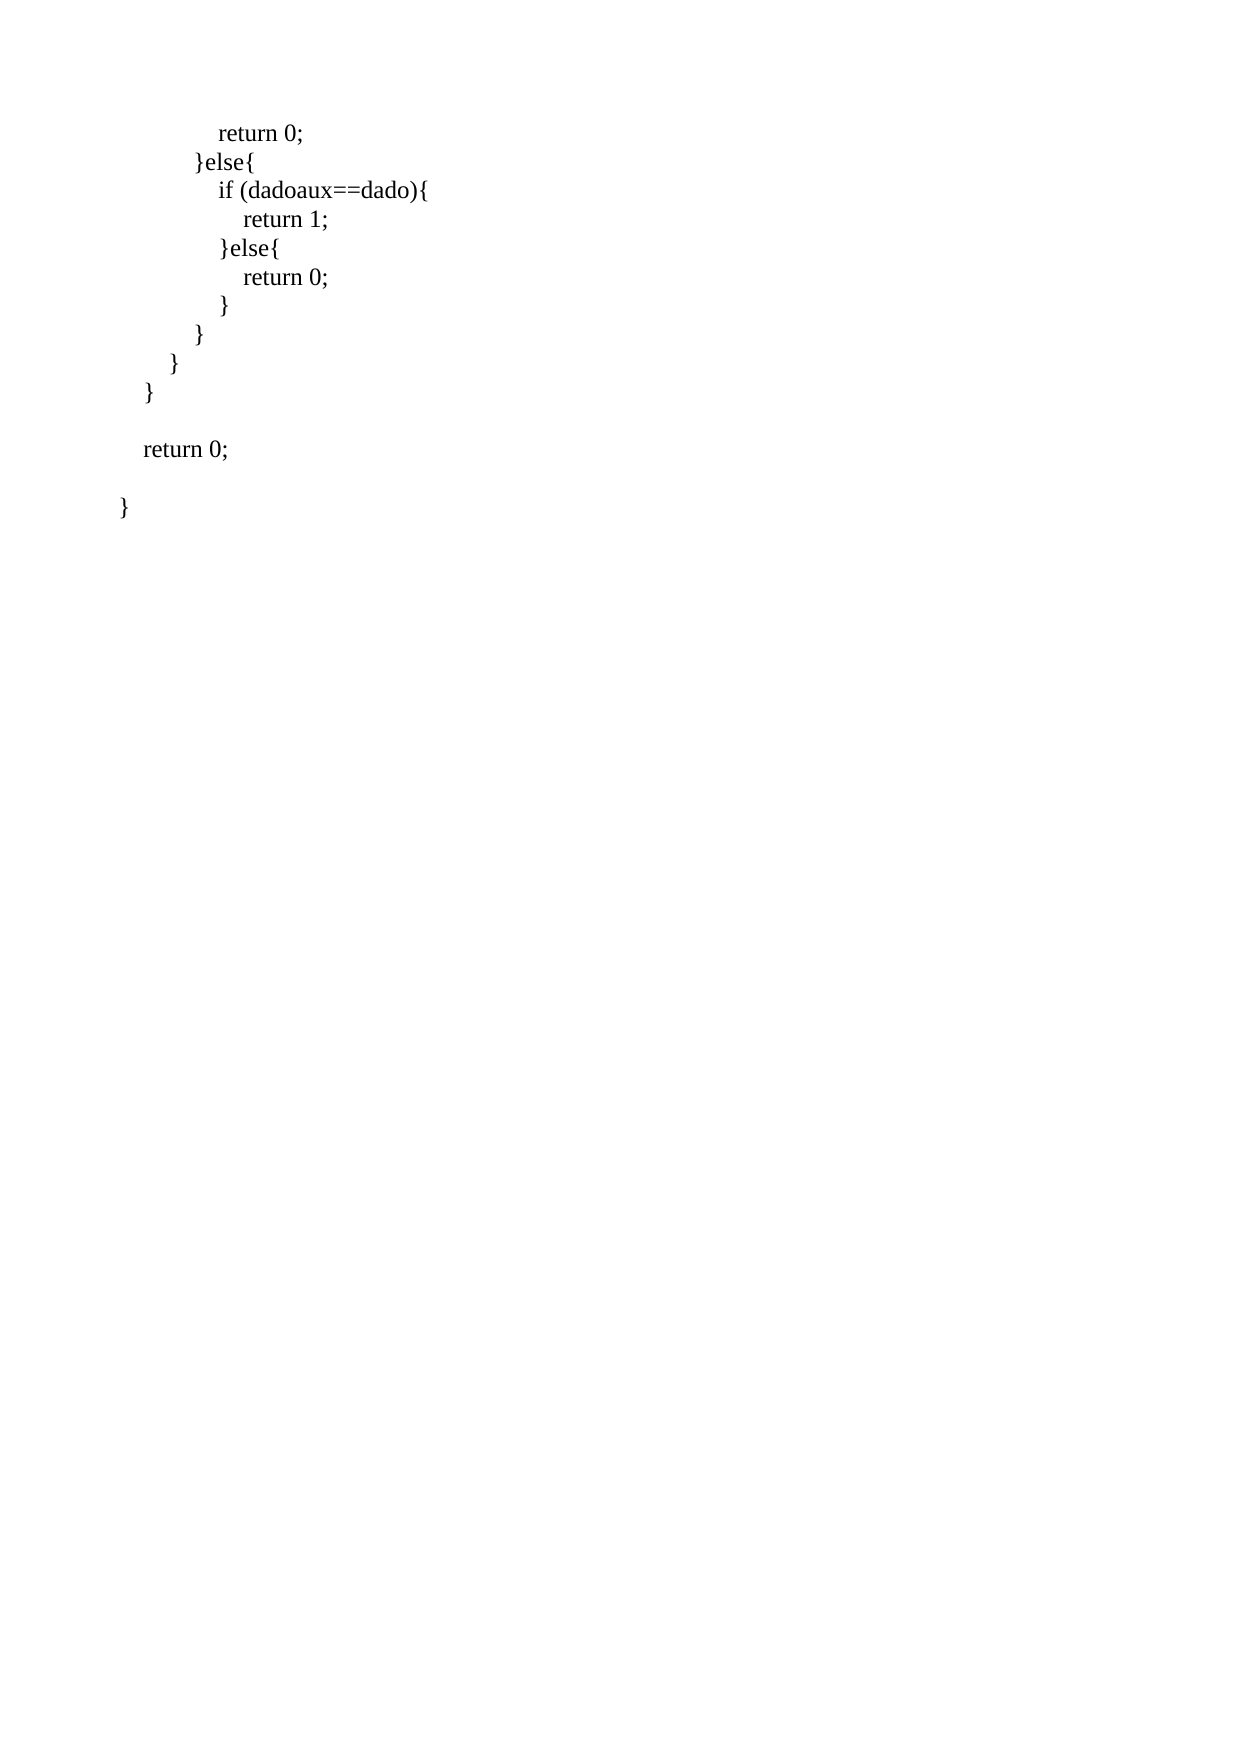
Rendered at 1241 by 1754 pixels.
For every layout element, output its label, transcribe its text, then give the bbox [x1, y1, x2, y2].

text return 0; [118, 262, 1122, 291]
text } [118, 492, 1122, 521]
text }else{ [118, 147, 1122, 176]
text return 1; [118, 204, 1122, 233]
text } [118, 319, 1122, 348]
text return 0; [118, 434, 1122, 463]
text } [118, 291, 1122, 319]
text } [118, 377, 1122, 406]
text return 0; [118, 118, 1122, 147]
text } [118, 348, 1122, 377]
text }else{ [118, 233, 1122, 262]
text if (dadoaux==dado){ [118, 176, 1122, 204]
